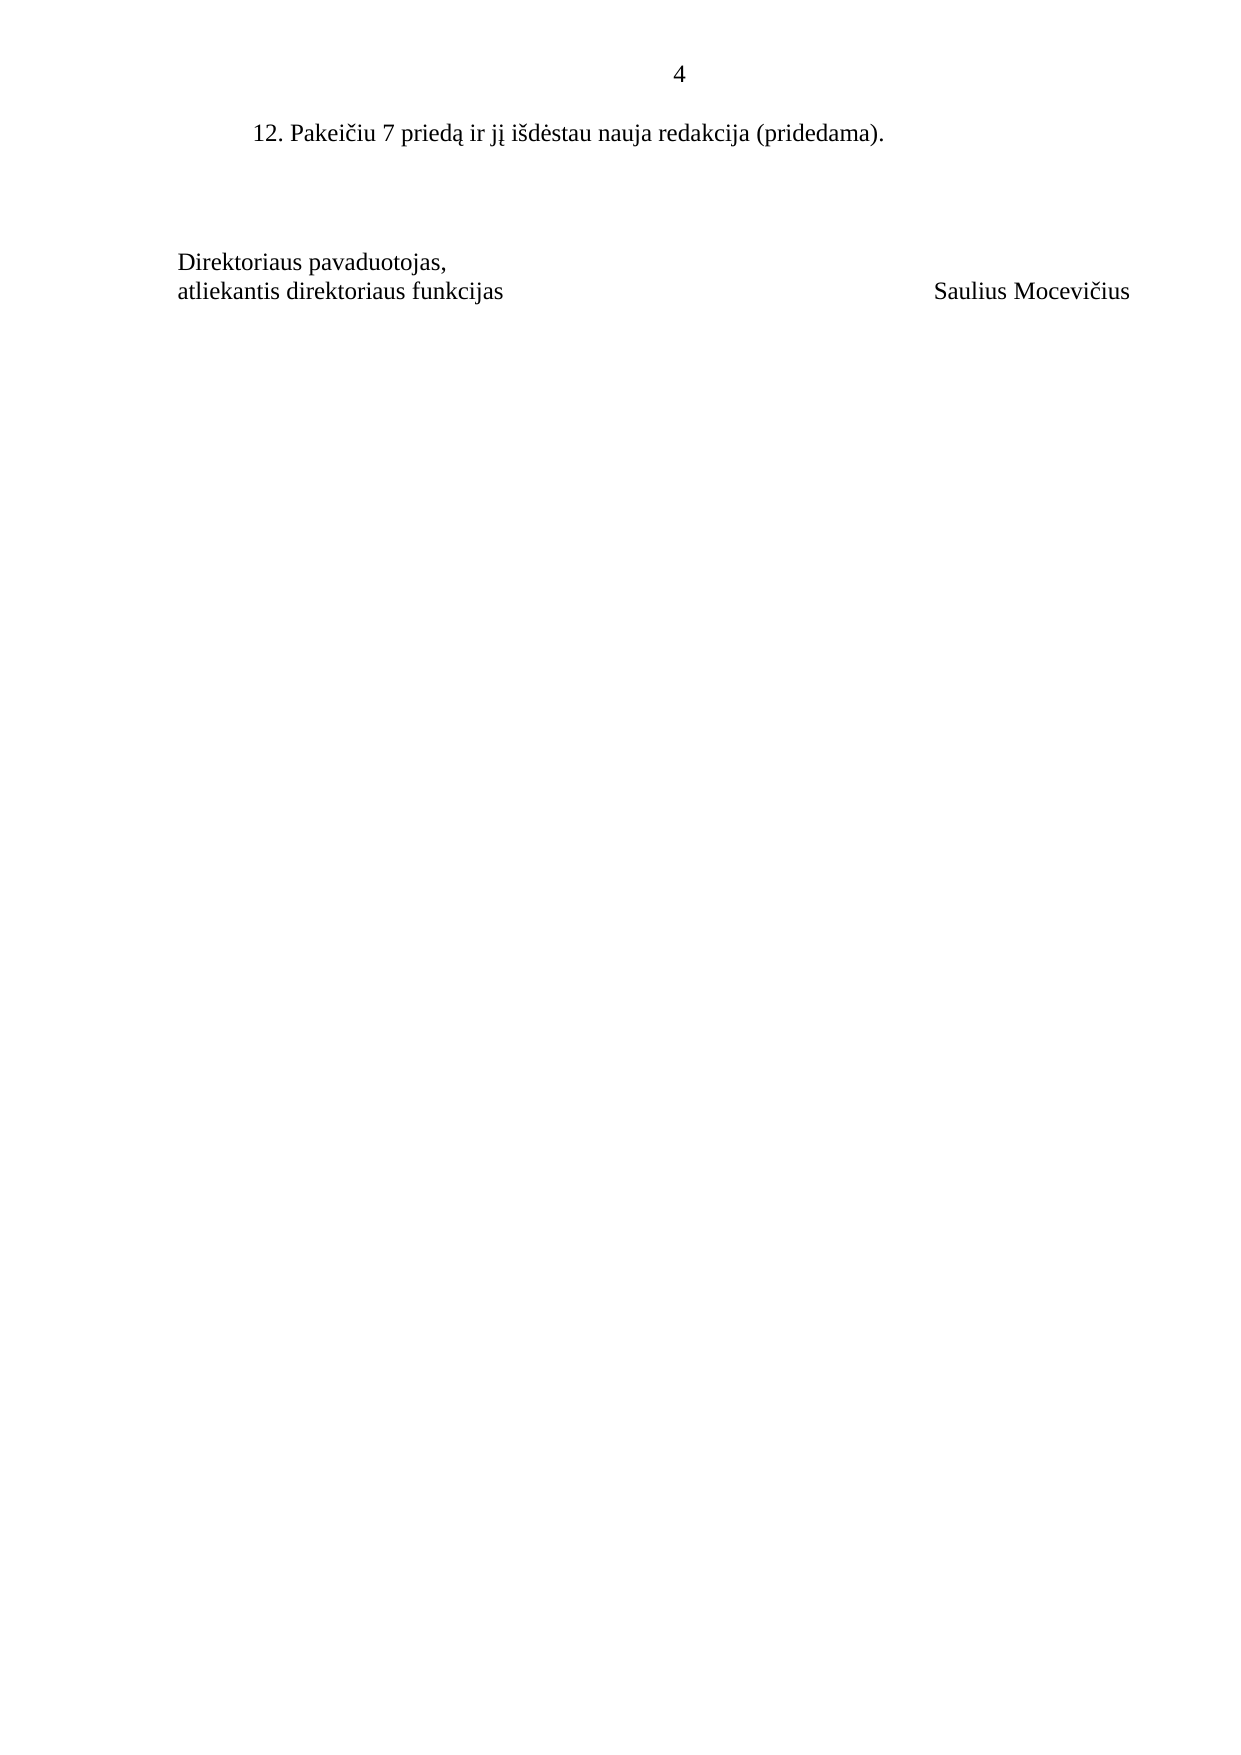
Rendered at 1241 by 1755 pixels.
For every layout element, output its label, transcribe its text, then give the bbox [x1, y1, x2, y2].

text atliekantis direktoriaus funkcijas Saulius Mocevičius [177, 276, 1181, 305]
text 12. Pakeičiu 7 priedą ir jį išdėstau nauja redakcija (pridedama). [177, 118, 1181, 147]
text Direktoriaus pavaduotojas, [177, 247, 1181, 276]
